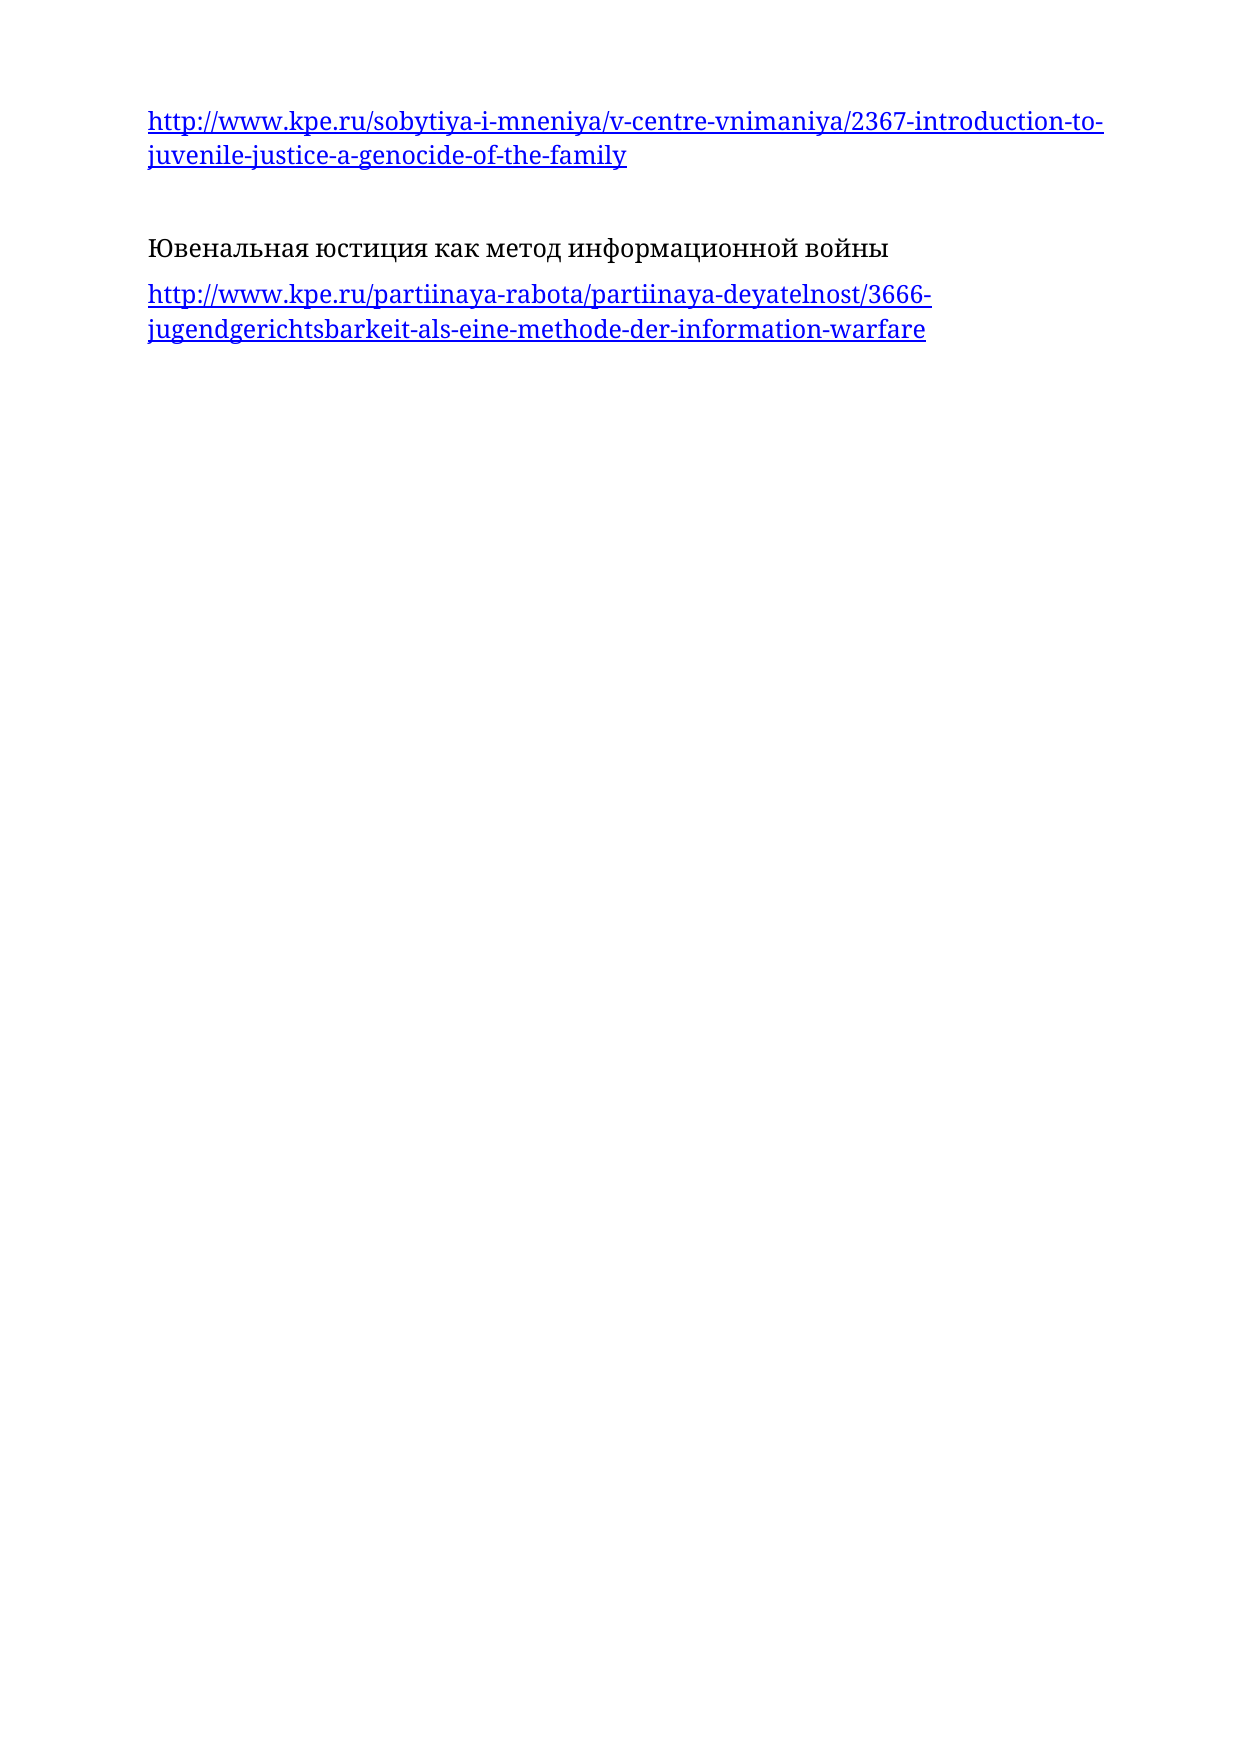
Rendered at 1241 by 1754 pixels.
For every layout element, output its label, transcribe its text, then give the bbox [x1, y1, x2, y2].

text Ювенальная юстиция как метод информационной войны [148, 231, 1167, 265]
text http://www.kpe.ru/sobytiya-i-mneniya/v-centre-vnimaniya/2367-introduction-to-juvenile-justice-a-genocide-of-the-family [148, 103, 1167, 172]
text http://www.kpe.ru/partiinaya-rabota/partiinaya-deyatelnost/3666-jugendgerichtsbarkeit-als-eine-methode-der-information-warfare [148, 277, 1167, 345]
